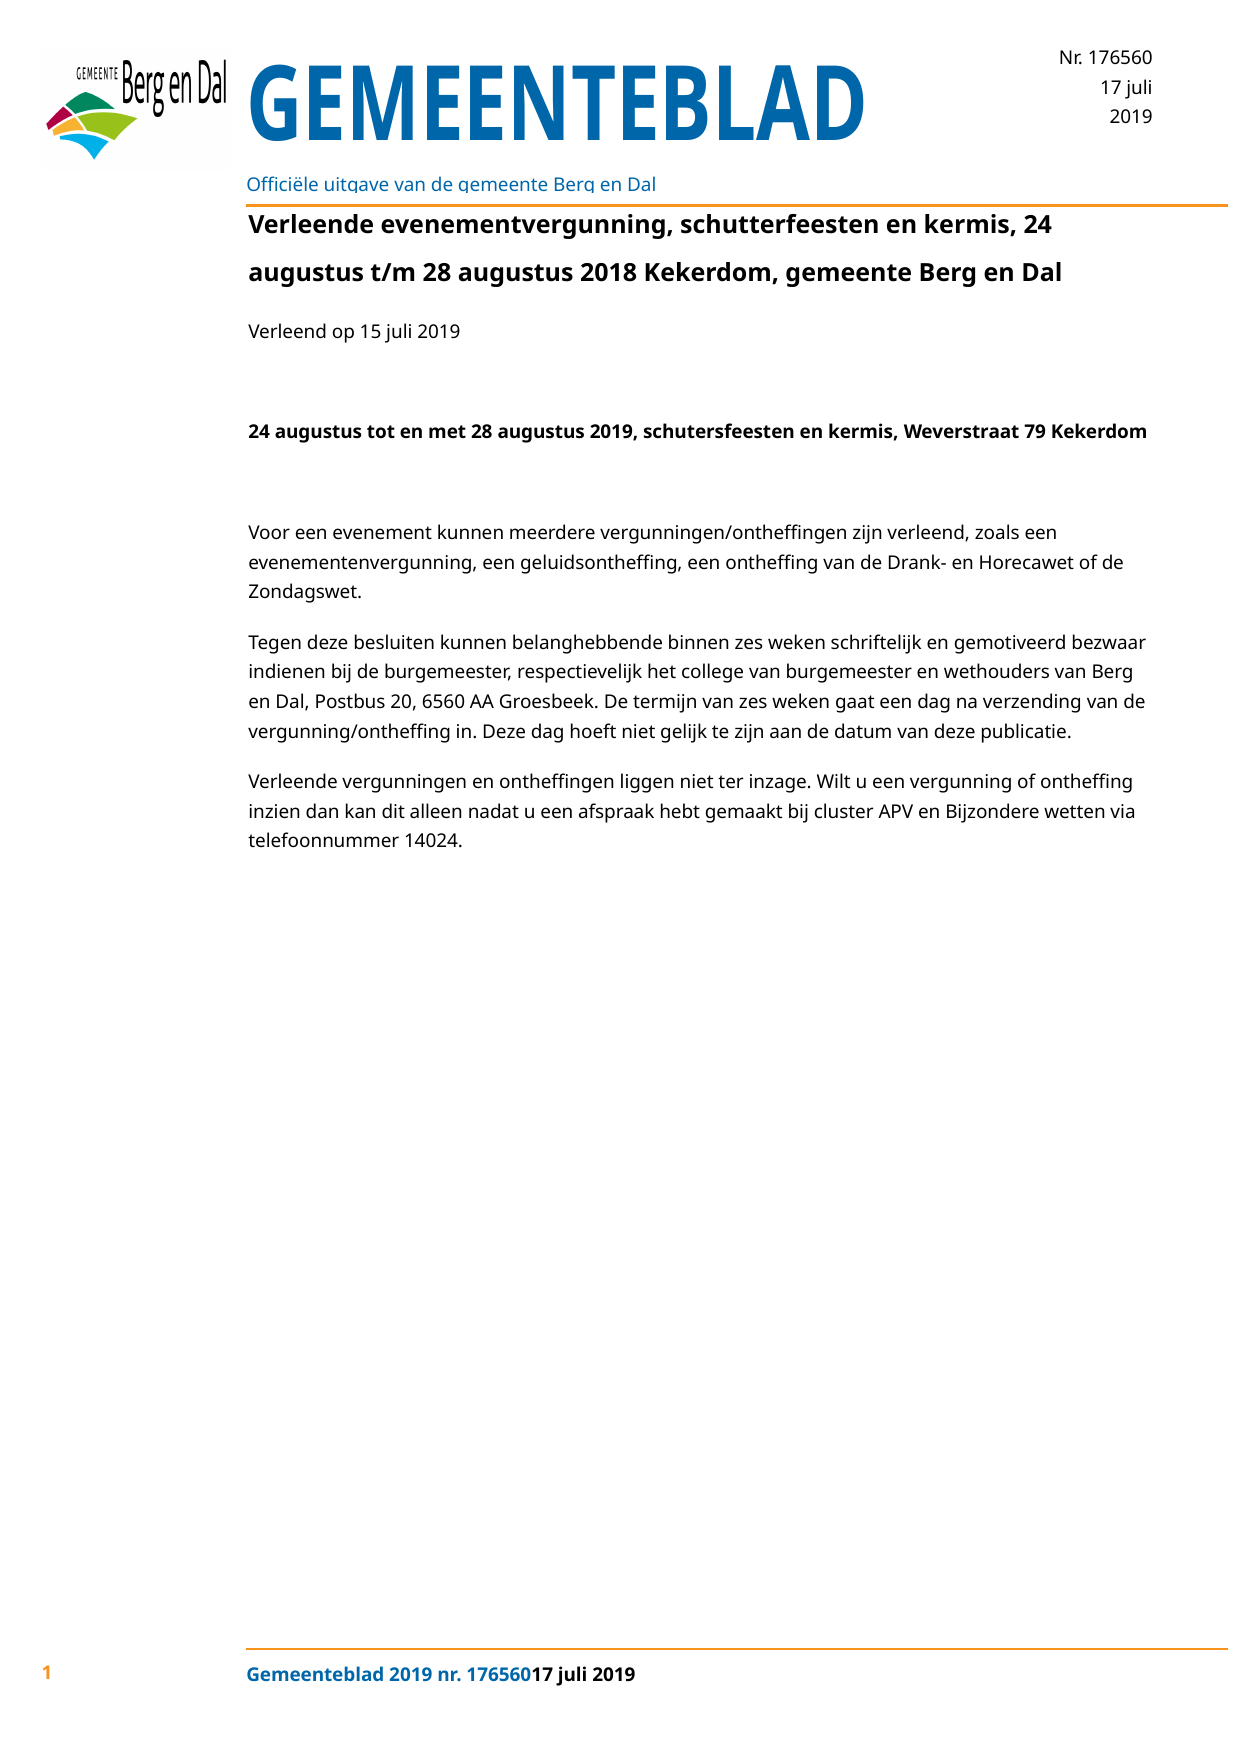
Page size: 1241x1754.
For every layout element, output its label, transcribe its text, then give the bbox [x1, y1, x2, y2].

text Voor een evenement kunnen meerdere vergunningen/ontheffingen zijn verleend, zoals een evenementenvergunning, een geluidsontheffing, een ontheffing van de Drank- en Horecawet of de Zondagswet. [248, 519, 1152, 604]
text Verleende evenementvergunning, schutterfeesten en kermis, 24 augustus t/m 28 augustus 2018 Kekerdom, gemeente Berg en Dal [248, 207, 1152, 288]
text Verleende vergunningen en ontheffingen liggen niet ter inzage. Wilt u een vergunning of ontheffing inzien dan kan dit alleen nadat u een afspraak hebt gemaakt bij cluster APV en Bijzondere wetten via telefoonnummer 14024. [248, 768, 1152, 853]
text Verleend op 15 juli 2019 [248, 318, 1152, 344]
text Tegen deze besluiten kunnen belanghebbende binnen zes weken schriftelijk en gemotiveerd bezwaar indienen bij de burgemeester, respectievelijk het college van burgemeester en wethouders van Berg en Dal, Postbus 20, 6560 AA Groesbeek. De termijn van zes weken gaat een dag na verzending van de vergunning/ontheffing in. Deze dag hoeft niet gelijk te zijn aan de datum van deze publicatie. [248, 629, 1152, 744]
text 24 augustus tot en met 28 augustus 2019, schutersfeesten en kermis, Weverstraat 79 Kekerdom [248, 419, 1152, 444]
picture [41, 47, 231, 172]
